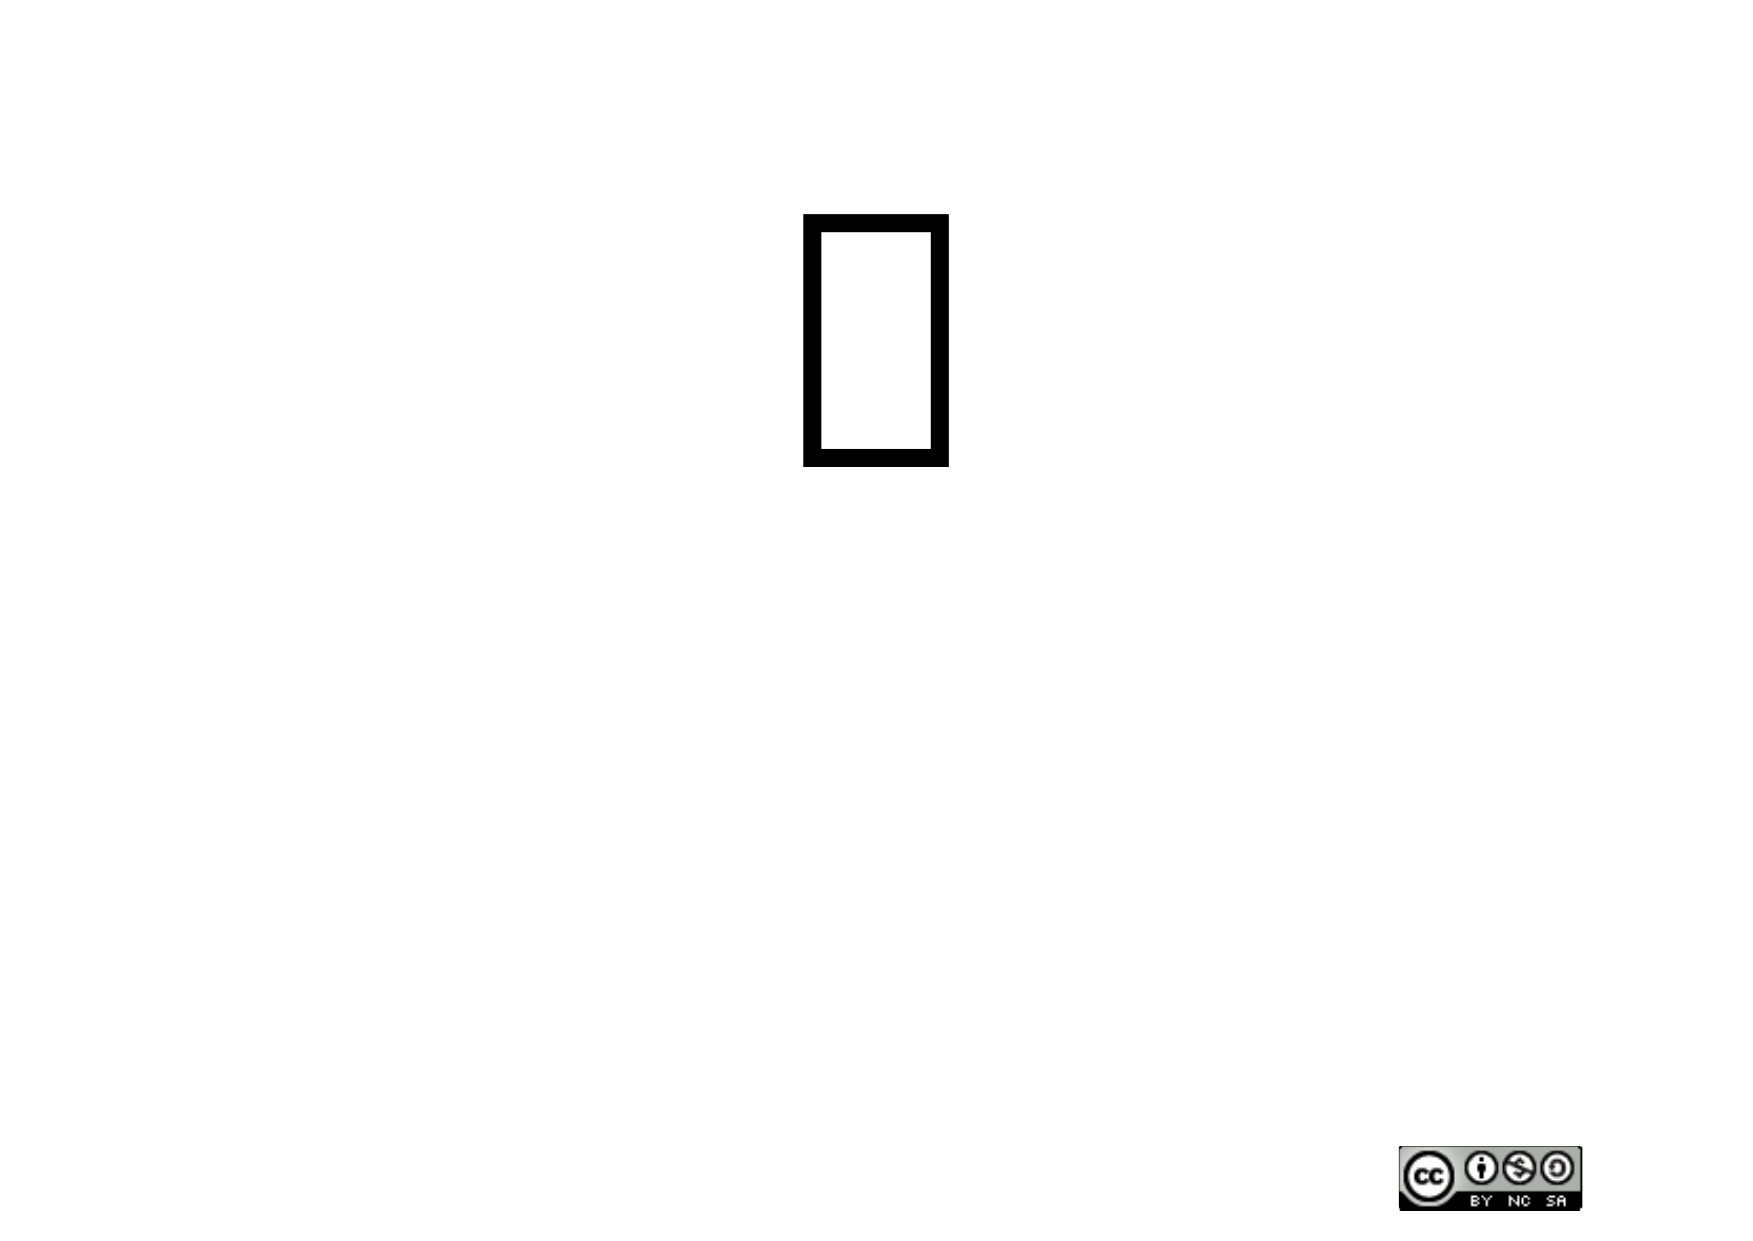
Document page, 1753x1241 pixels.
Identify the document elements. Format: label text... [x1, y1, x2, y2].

picture [1398, 1146, 1583, 1211]
text  [150, 89, 1602, 571]
